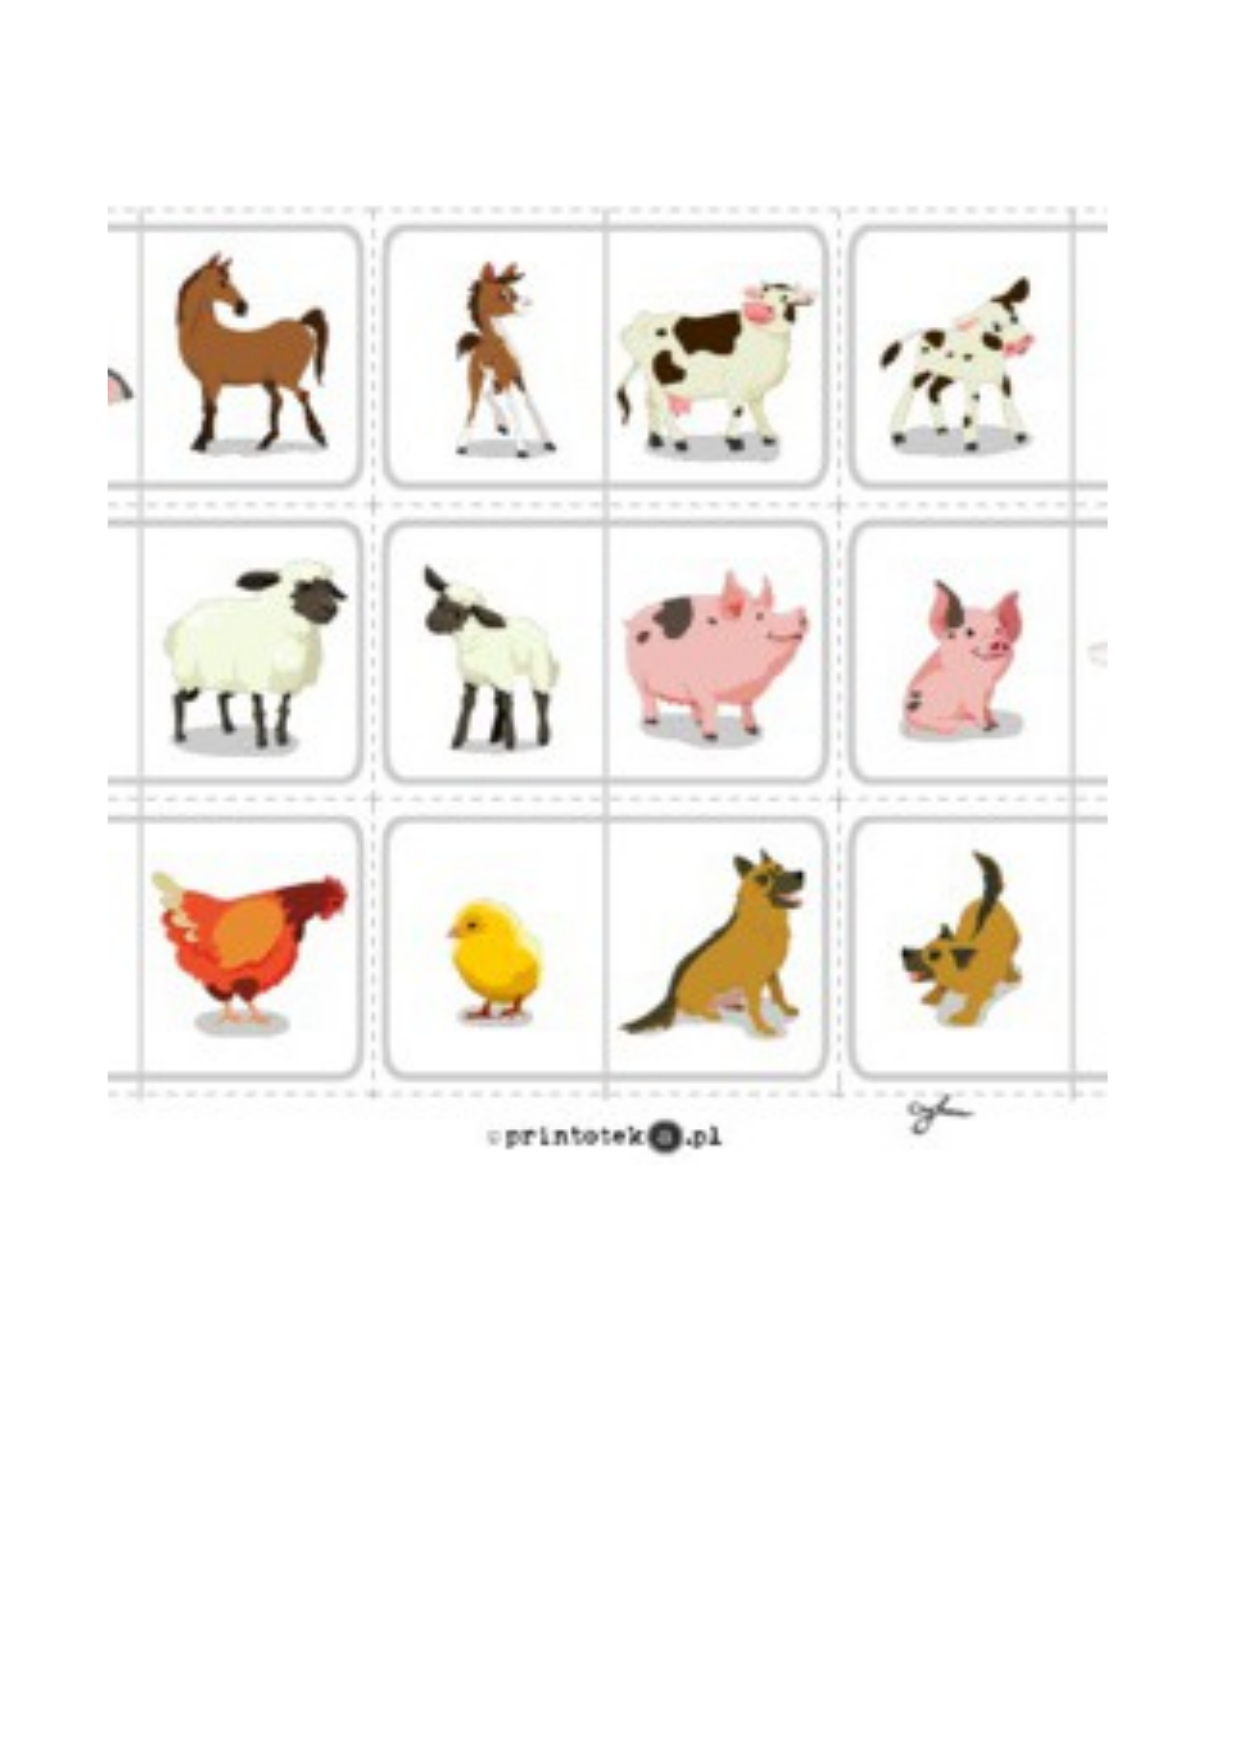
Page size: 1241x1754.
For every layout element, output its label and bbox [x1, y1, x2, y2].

picture [107, 205, 1108, 1165]
